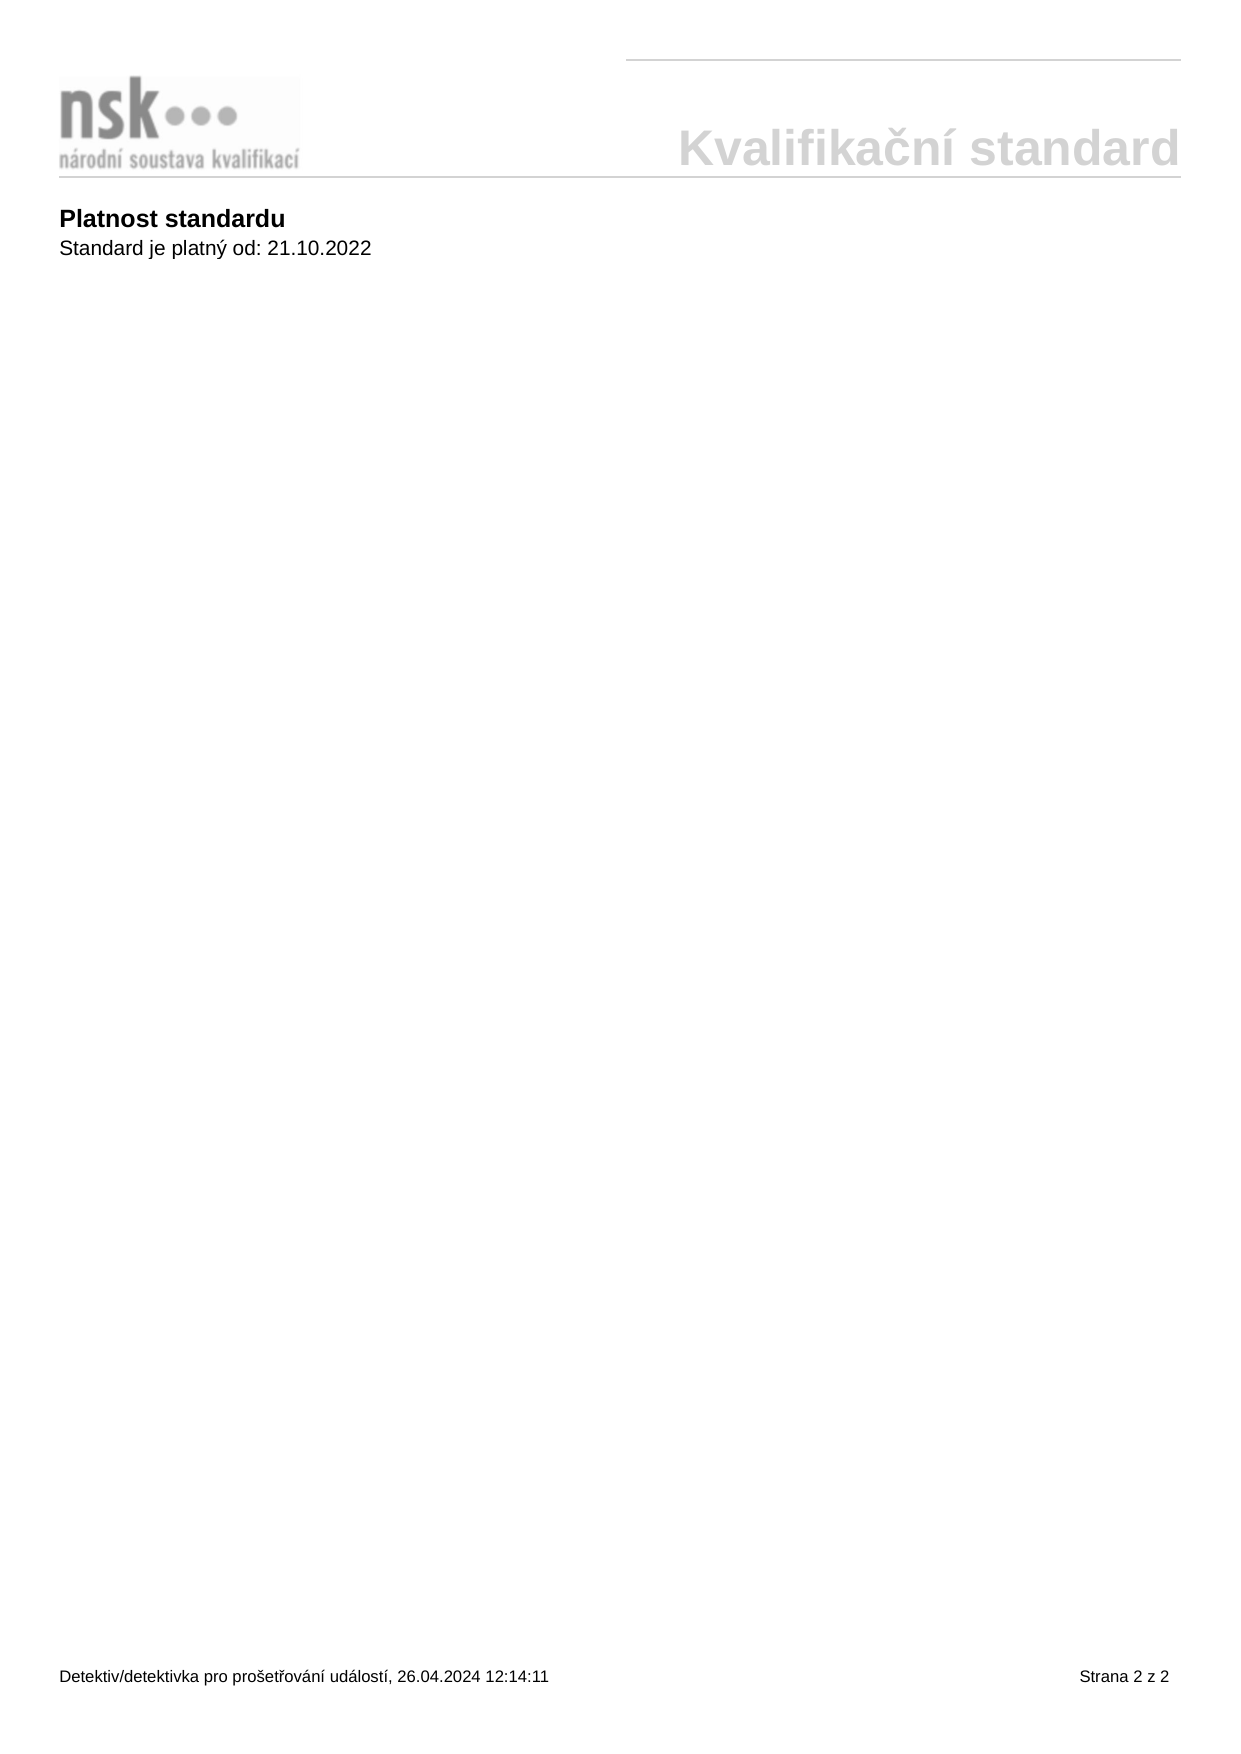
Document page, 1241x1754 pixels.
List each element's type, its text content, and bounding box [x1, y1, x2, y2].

table_cell [626, 859, 862, 1159]
table_cell [1169, 259, 1181, 559]
table_cell [1169, 1159, 1181, 1409]
table_cell [626, 259, 862, 559]
table_cell [484, 859, 620, 1159]
table_cell Standard je platný od: 21.10.2022 [59, 236, 1181, 259]
table_cell [862, 859, 1093, 1159]
table_cell [620, 559, 626, 859]
table_cell Strana 2 z 2 [862, 1658, 1169, 1694]
table_cell [59, 178, 1181, 194]
table_cell [626, 1409, 862, 1658]
table_cell [620, 259, 626, 559]
table_cell [1169, 1658, 1181, 1694]
table_cell [621, 59, 626, 170]
table_cell [626, 559, 862, 859]
table_cell [862, 194, 1093, 200]
table_cell [1169, 859, 1181, 1159]
table_cell Kvalifikační standard [626, 61, 1181, 176]
table_cell [862, 259, 1093, 559]
table_cell [1093, 1159, 1169, 1409]
table_cell [59, 859, 483, 1159]
table_cell [1169, 1409, 1181, 1658]
table_cell [1093, 1409, 1169, 1658]
table_cell [1093, 859, 1169, 1159]
table_cell [59, 171, 483, 176]
picture [58, 59, 621, 171]
table_cell [1169, 194, 1181, 200]
table_cell [59, 559, 483, 859]
table_cell [484, 171, 620, 176]
table_cell [1093, 559, 1169, 859]
table_cell [484, 1159, 620, 1409]
table_cell [1169, 559, 1181, 859]
table_cell [484, 559, 620, 859]
table_cell [620, 1409, 626, 1658]
table_cell [626, 1159, 862, 1409]
table_cell [1093, 194, 1169, 200]
table_cell [1093, 259, 1169, 559]
table_cell [59, 194, 483, 200]
table_cell [620, 859, 626, 1159]
table_cell [862, 1159, 1093, 1409]
table_cell [484, 194, 620, 200]
table_cell Platnost standardu [59, 200, 1181, 236]
table_cell [862, 559, 1093, 859]
table_cell [59, 1409, 483, 1658]
table_cell [620, 1159, 626, 1409]
table_cell [484, 259, 620, 559]
table_cell [484, 1409, 620, 1658]
table_cell [862, 1409, 1093, 1658]
table_cell [59, 259, 483, 559]
table_cell Detektiv/detektivka pro prošetřování událostí, 26.04.2024 12:14:11 [59, 1658, 862, 1694]
table_cell [626, 194, 862, 200]
table_cell [59, 1159, 483, 1409]
